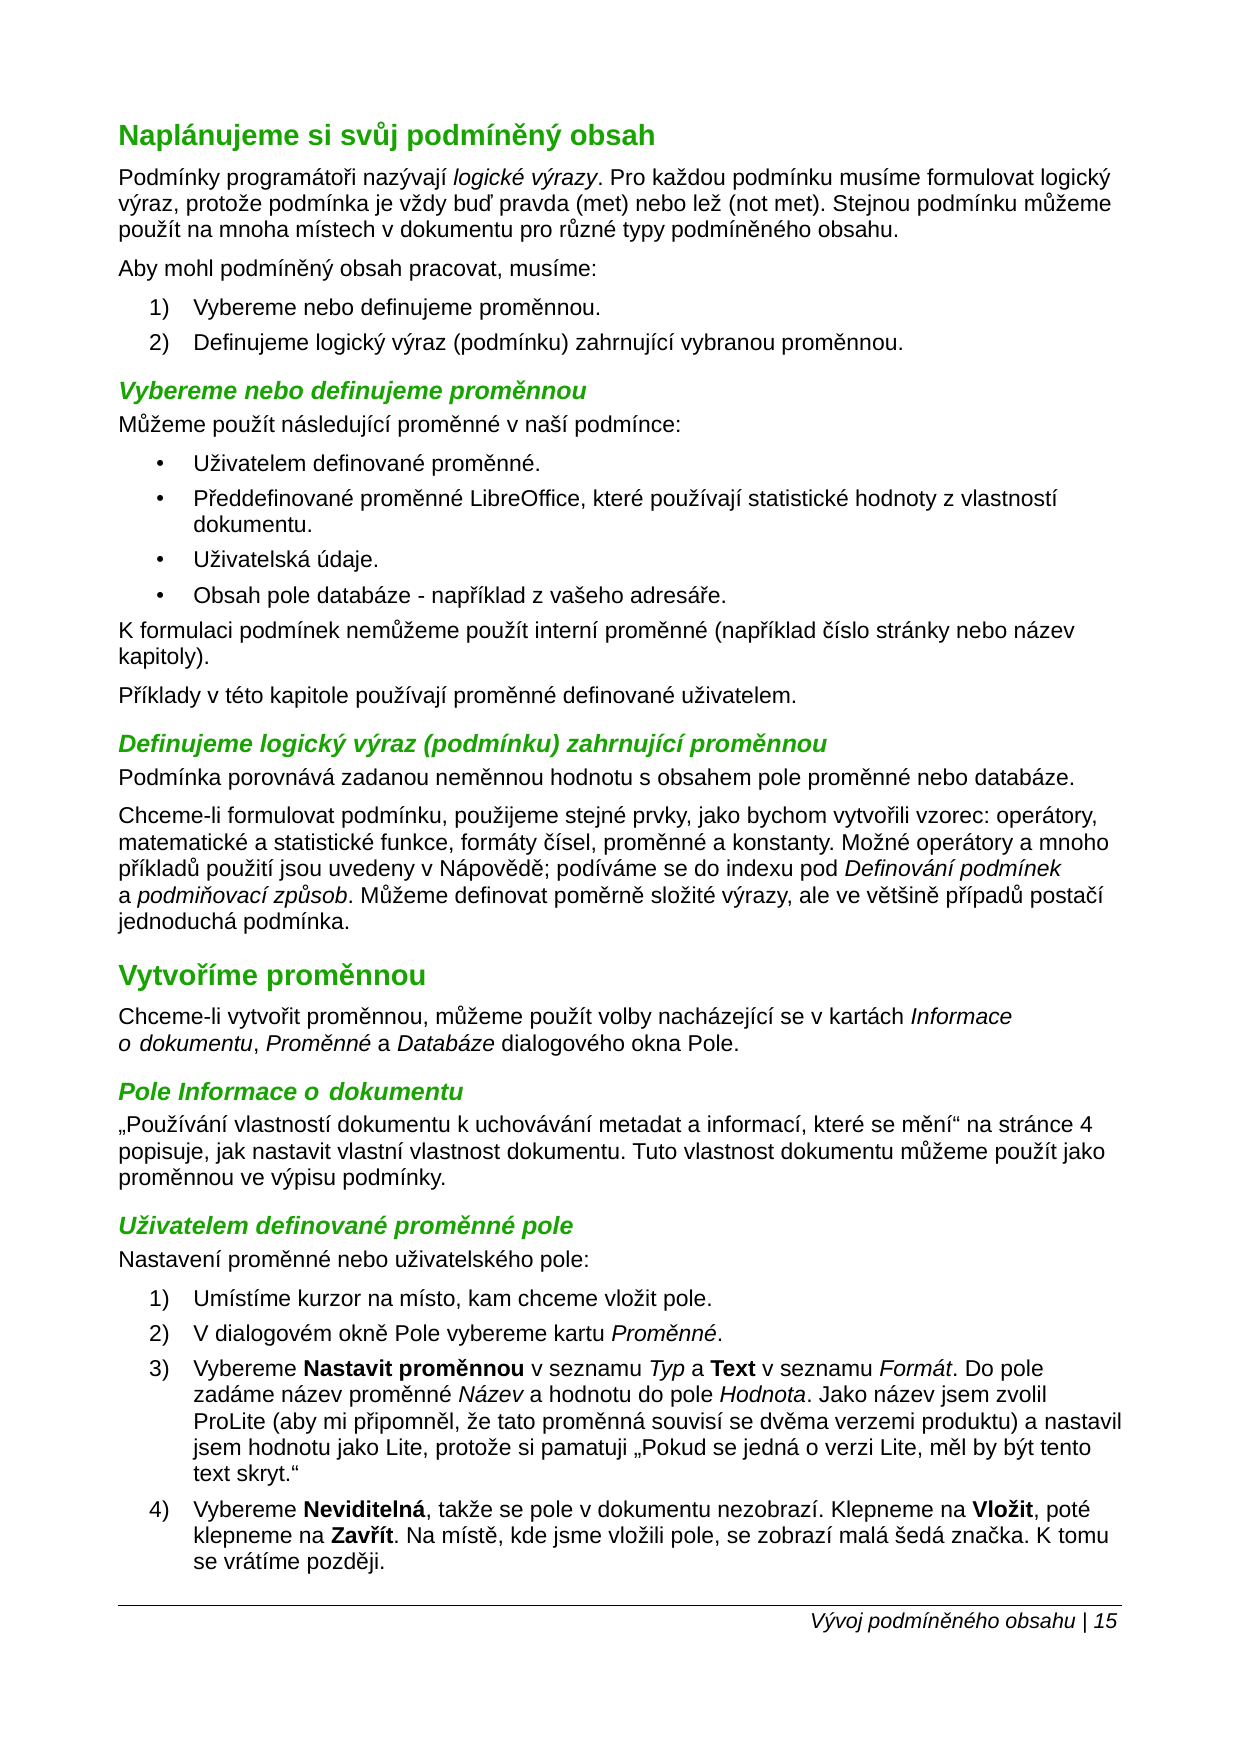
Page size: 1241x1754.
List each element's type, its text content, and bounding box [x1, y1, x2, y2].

text Chceme-li vytvořit proměnnou, můžeme použít volby nacházející se v kartách Informace o dokumentu, Proměnné a Databáze dialogového okna Pole. [118, 1003, 1122, 1056]
text K formulaci podmínek nemůžeme použít interní proměnné (například číslo stránky nebo název kapitoly). [118, 617, 1122, 669]
list Obsah pole databáze - například z vašeho adresáře. [156, 582, 1122, 608]
subtitle Naplánujeme si svůj podmíněný obsah [118, 118, 1122, 152]
list Aby mohl podmíněný obsah pracovat, musíme: [118, 255, 1122, 281]
text Příklady v této kapitole používají proměnné definované uživatelem. [118, 682, 1122, 708]
list Předdefinované proměnné LibreOffice, které používají statistické hodnoty z vlastností dokumentu. [156, 485, 1122, 537]
subtitle Uživatelem definované proměnné pole [118, 1211, 1122, 1240]
list Definujeme logický výraz (podmínku) zahrnující vybranou proměnnou. [169, 329, 1122, 355]
list V dialogovém okně Pole vybereme kartu Proměnné. [169, 1320, 1122, 1346]
text Podmínky programátoři nazývají logické výrazy. Pro každou podmínku musíme formulovat logický výraz, protože podmínka je vždy buď pravda (met) nebo lež (not met). Stejnou podmínku můžeme použít na mnoha místech v dokumentu pro různé typy podmíněného obsahu. [118, 163, 1122, 242]
subtitle Vybereme nebo definujeme proměnnou [118, 376, 1122, 405]
list Vybereme Neviditelná, takže se pole v dokumentu nezobrazí. Klepneme na Vložit, poté klepneme na Zavřít. Na místě, kde jsme vložili pole, se zobrazí malá šedá značka. K tomu se vrátíme později. [169, 1496, 1122, 1574]
text Chceme-li formulovat podmínku, použijeme stejné prvky, jako bychom vytvořili vzorec: operátory, matematické a statistické funkce, formáty čísel, proměnné a konstanty. Možné operátory a mnoho příkladů použití jsou uvedeny v Nápovědě; podíváme se do indexu pod Definování podmínek a podmiňovací způsob. Můžeme definovat poměrně složité výrazy, ale ve většině případů postačí jednoduchá podmínka. [118, 802, 1122, 934]
subtitle Vytvoříme proměnnou [118, 958, 1122, 991]
list Umístíme kurzor na místo, kam chceme vložit pole. [169, 1284, 1122, 1311]
list Uživatelská údaje. [156, 546, 1122, 573]
text „Používání vlastností dokumentu k uchovávání metadat a informací, které se mění“ na stránce 4 popisuje, jak nastavit vlastní vlastnost dokumentu. Tuto vlastnost dokumentu můžeme použít jako proměnnou ve výpisu podmínky. [118, 1111, 1122, 1190]
list Vybereme Nastavit proměnnou v seznamu Typ a Text v seznamu Formát. Do pole zadáme název proměnné Název a hodnotu do pole Hodnota. Jako název jsem zvolil ProLite (aby mi připomněl, že tato proměnná souvisí se dvěma verzemi produktu) a nastavil jsem hodnotu jako Lite, protože si pamatuji „Pokud se jedná o verzi Lite, měl by být tento text skryt.“ [169, 1355, 1122, 1487]
text Podmínka porovnává zadanou neměnnou hodnotu s obsahem pole proměnné nebo databáze. [118, 764, 1122, 790]
subtitle Pole Informace o dokumentu [118, 1077, 1122, 1105]
list Můžeme použít následující proměnné v naší podmínce: [118, 411, 1122, 437]
subtitle Definujeme logický výraz (podmínku) zahrnující proměnnou [118, 729, 1122, 758]
list Uživatelem definované proměnné. [156, 449, 1122, 476]
list Vybereme nebo definujeme proměnnou. [169, 294, 1122, 320]
list Nastavení proměnné nebo uživatelského pole: [118, 1246, 1122, 1272]
